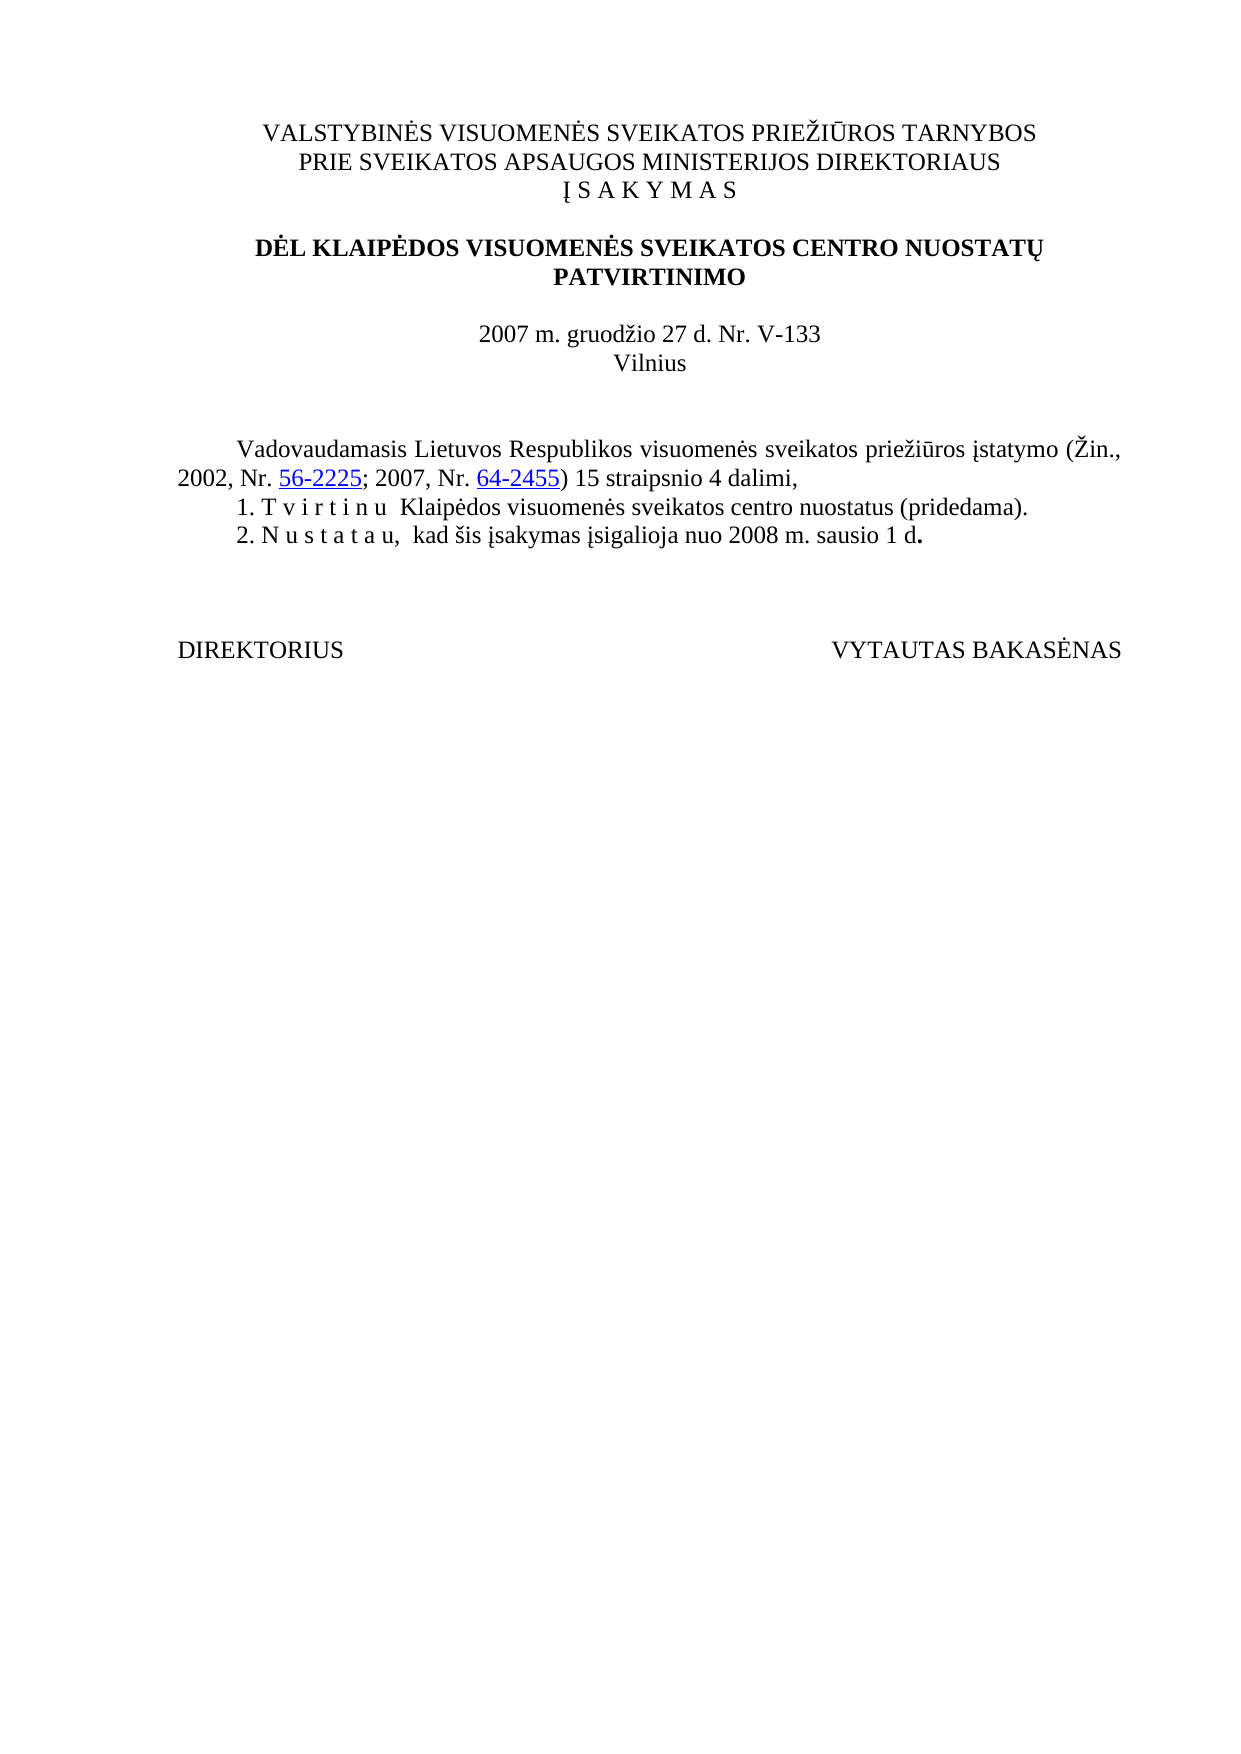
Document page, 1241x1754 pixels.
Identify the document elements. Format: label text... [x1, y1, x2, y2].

text DIREKTORIUS VYTAUTAS BAKASĖNAS [177, 636, 1122, 664]
text Vilnius [177, 348, 1122, 377]
text 2. Nustatau, kad šis įsakymas įsigalioja nuo 2008 m. sausio 1 d. [177, 521, 1122, 549]
text VALSTYBINĖS VISUOMENĖS SVEIKATOS PRIEŽIŪROS TARNYBOS [177, 118, 1122, 147]
text PRIE SVEIKATOS APSAUGOS MINISTERIJOS DIREKTORIAUS [177, 147, 1122, 176]
text Vadovaudamasis Lietuvos Respublikos visuomenės sveikatos priežiūros įstatymo (Žin., 2002, Nr. 56-2225; 2007, Nr. 64-2455) 15 straipsnio 4 dalimi, [177, 434, 1122, 492]
text 1. Tvirtinu Klaipėdos visuomenės sveikatos centro nuostatus (pridedama). [177, 492, 1122, 521]
text DĖL KLAIPĖDOS VISUOMENĖS SVEIKATOS CENTRO nuostatų patvirtinimo [177, 233, 1122, 291]
text ĮSAKYMAS [177, 176, 1122, 204]
text 2007 m. gruodžio 27 d. Nr. V-133 [177, 319, 1122, 348]
